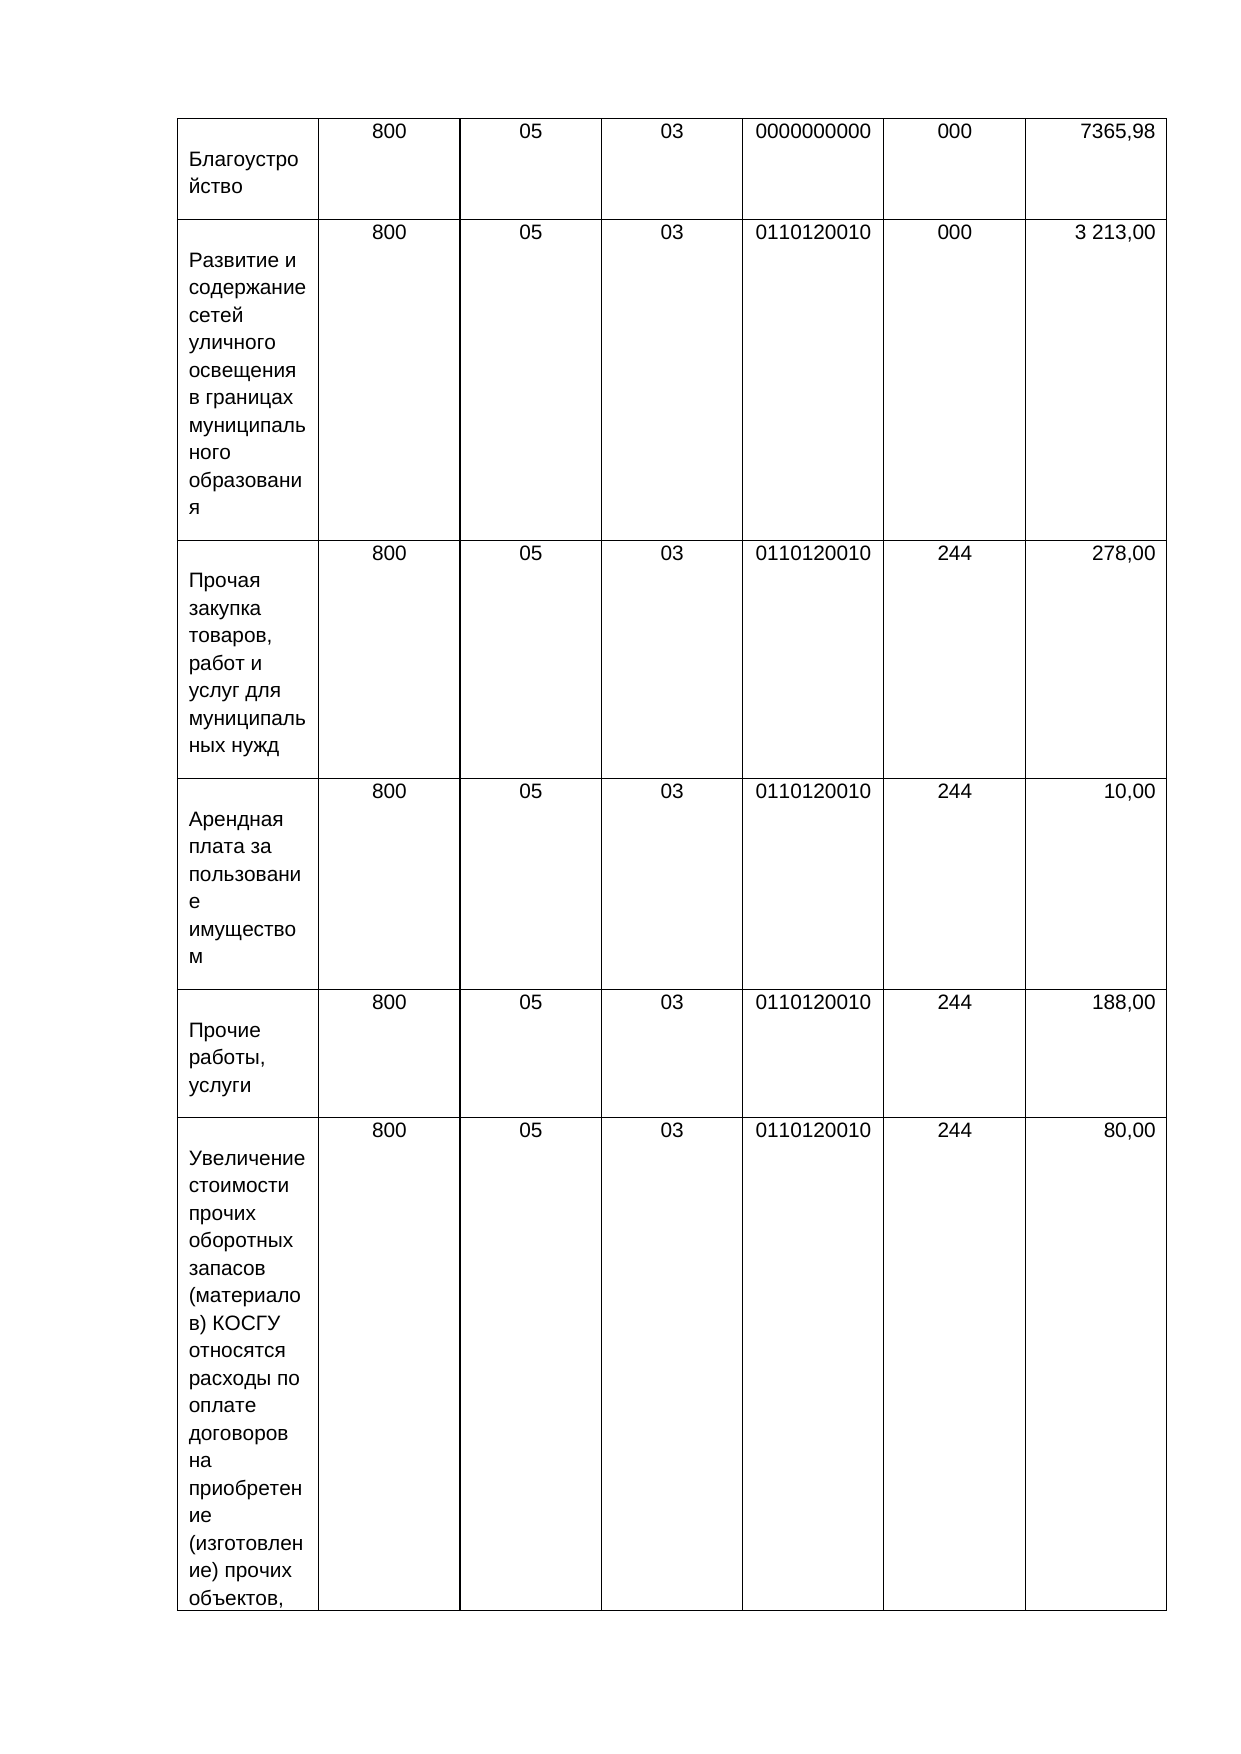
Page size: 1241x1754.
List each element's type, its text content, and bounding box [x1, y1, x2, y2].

table_cell 03 [602, 779, 742, 989]
table_cell 80,00 [1026, 1118, 1166, 1610]
table_cell 244 [884, 990, 1025, 1117]
table_cell 05 [461, 220, 601, 540]
table_cell Арендная плата за пользование имуществом [178, 779, 318, 989]
table_cell Прочие работы, услуги [178, 990, 318, 1117]
table_cell 05 [461, 990, 601, 1117]
table_cell 10,00 [1026, 779, 1166, 989]
table_cell 05 [461, 779, 601, 989]
table_cell 05 [461, 119, 601, 219]
table_cell 244 [884, 1118, 1025, 1610]
table_cell 7365,98 [1026, 119, 1166, 219]
table_cell 3 213,00 [1026, 220, 1166, 540]
table_cell 244 [884, 541, 1025, 778]
table_cell 188,00 [1026, 990, 1166, 1117]
table_cell 0110120010 [743, 541, 883, 778]
table_cell 800 [319, 990, 459, 1117]
table_cell 03 [602, 990, 742, 1117]
table_cell Развитие и содержание сетей уличного освещения в границах муниципального образования [178, 220, 318, 540]
table_cell 0110120010 [743, 779, 883, 989]
table_cell 05 [461, 1118, 601, 1610]
table_cell 03 [602, 1118, 742, 1610]
table_cell 0110120010 [743, 990, 883, 1117]
table_cell 800 [319, 541, 459, 778]
table_cell 0000000000 [743, 119, 883, 219]
table_cell 244 [884, 779, 1025, 989]
table_cell 05 [461, 541, 601, 778]
table_cell Увеличение стоимости прочих оборотных запасов (материалов) КОСГУ относятся расходы по оплате договоров на приобретение (изготовление) прочих объектов, [178, 1118, 318, 1610]
table_cell 000 [884, 119, 1025, 219]
table_cell 03 [602, 541, 742, 778]
table_cell 03 [602, 119, 742, 219]
table_cell 800 [319, 779, 459, 989]
table_cell 000 [884, 220, 1025, 540]
table_cell Прочая закупка товаров, работ и услуг для муниципальных нужд [178, 541, 318, 778]
table_cell 03 [602, 220, 742, 540]
table_cell 800 [319, 1118, 459, 1610]
table_cell 278,00 [1026, 541, 1166, 778]
table_cell 800 [319, 220, 459, 540]
table_cell Благоустройство [178, 119, 318, 219]
table_cell 800 [319, 119, 459, 219]
table_cell 0110120010 [743, 1118, 883, 1610]
table_cell 0110120010 [743, 220, 883, 540]
